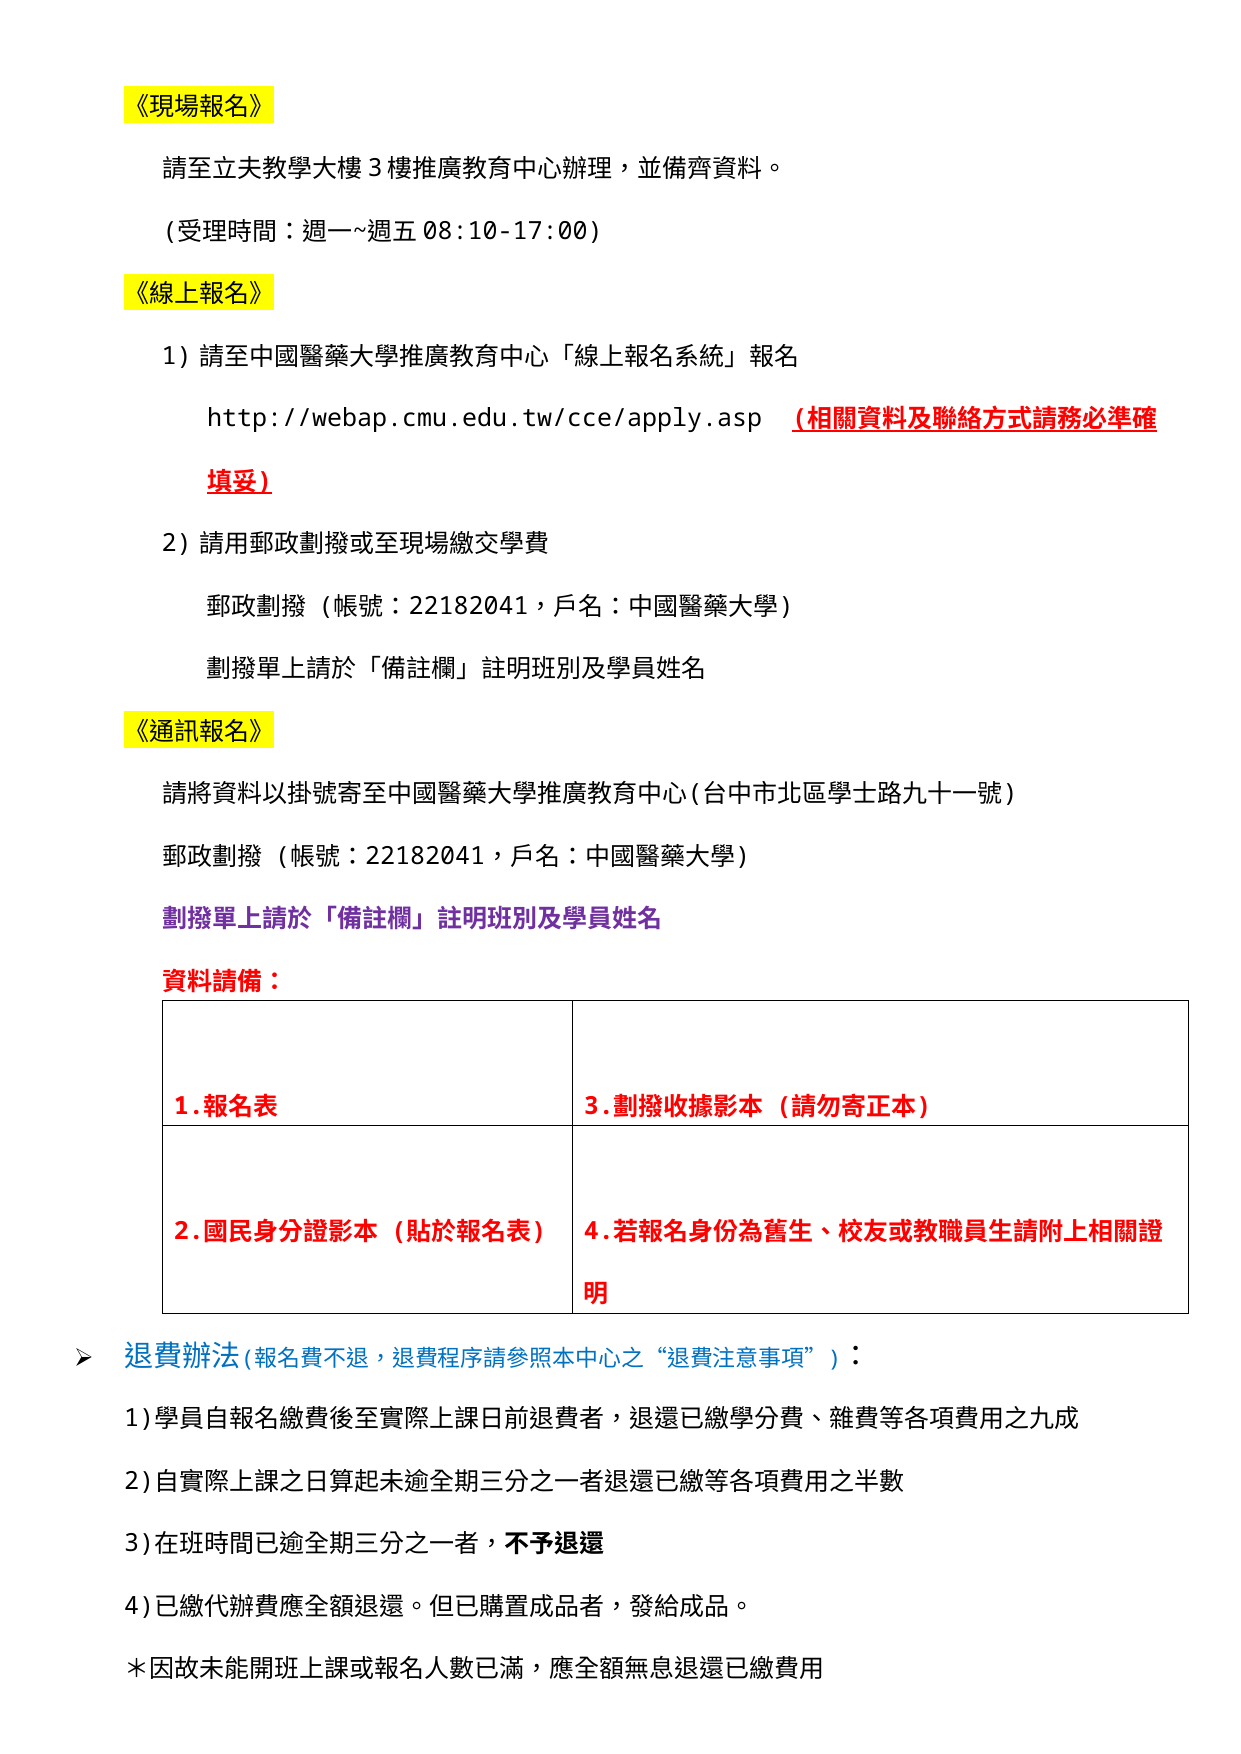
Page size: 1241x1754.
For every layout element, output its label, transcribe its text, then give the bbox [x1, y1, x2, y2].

text ＊因故未能開班上課或報名人數已滿，應全額無息退還已繳費用 [74, 1625, 1166, 1688]
list 請用郵政劃撥或至現場繳交學費 [161, 500, 1166, 563]
text (受理時間：週一~週五08:10-17:00) [162, 188, 1166, 250]
list 請至中國醫藥大學推廣教育中心「線上報名系統」報名 [161, 313, 1166, 375]
table_header 1.報名表 [163, 1001, 572, 1125]
text 請將資料以掛號寄至中國醫藥大學推廣教育中心(台中市北區學士路九十一號) [162, 750, 1166, 813]
text 劃撥單上請於「備註欄」註明班別及學員姓名 [162, 875, 1166, 938]
text 《現場報名》 [124, 63, 1166, 125]
text http://webap.cmu.edu.tw/cce/apply.asp (相關資料及聯絡方式請務必準確填妥) [207, 375, 1166, 500]
text 請至立夫教學大樓3樓推廣教育中心辦理，並備齊資料。 [162, 125, 1166, 188]
text 資料請備： [162, 938, 1166, 1000]
list 退費辦法(報名費不退，退費程序請參照本中心之“退費注意事項”)： [74, 1333, 1166, 1375]
text 劃撥單上請於「備註欄」註明班別及學員姓名 [206, 625, 1166, 688]
table_cell 2.國民身分證影本 (貼於報名表) [163, 1126, 572, 1313]
text 郵政劃撥 (帳號：22182041，戶名：中國醫藥大學) [206, 563, 1166, 625]
text 4)已繳代辦費應全額退還。但已購置成品者，發給成品。 [74, 1563, 1166, 1625]
table_cell 4.若報名身份為舊生、校友或教職員生請附上相關證明 [573, 1126, 1188, 1313]
text 2)自實際上課之日算起未逾全期三分之一者退還已繳等各項費用之半數 [74, 1438, 1166, 1500]
text 3)在班時間已逾全期三分之一者，不予退還 [74, 1500, 1166, 1563]
text 郵政劃撥 (帳號：22182041，戶名：中國醫藥大學) [162, 813, 1166, 875]
text 1)學員自報名繳費後至實際上課日前退費者，退還已繳學分費、雜費等各項費用之九成 [74, 1375, 1166, 1438]
text 《線上報名》 [124, 250, 1166, 313]
table_header 3.劃撥收據影本 (請勿寄正本) [573, 1001, 1188, 1125]
text 《通訊報名》 [124, 688, 1166, 750]
